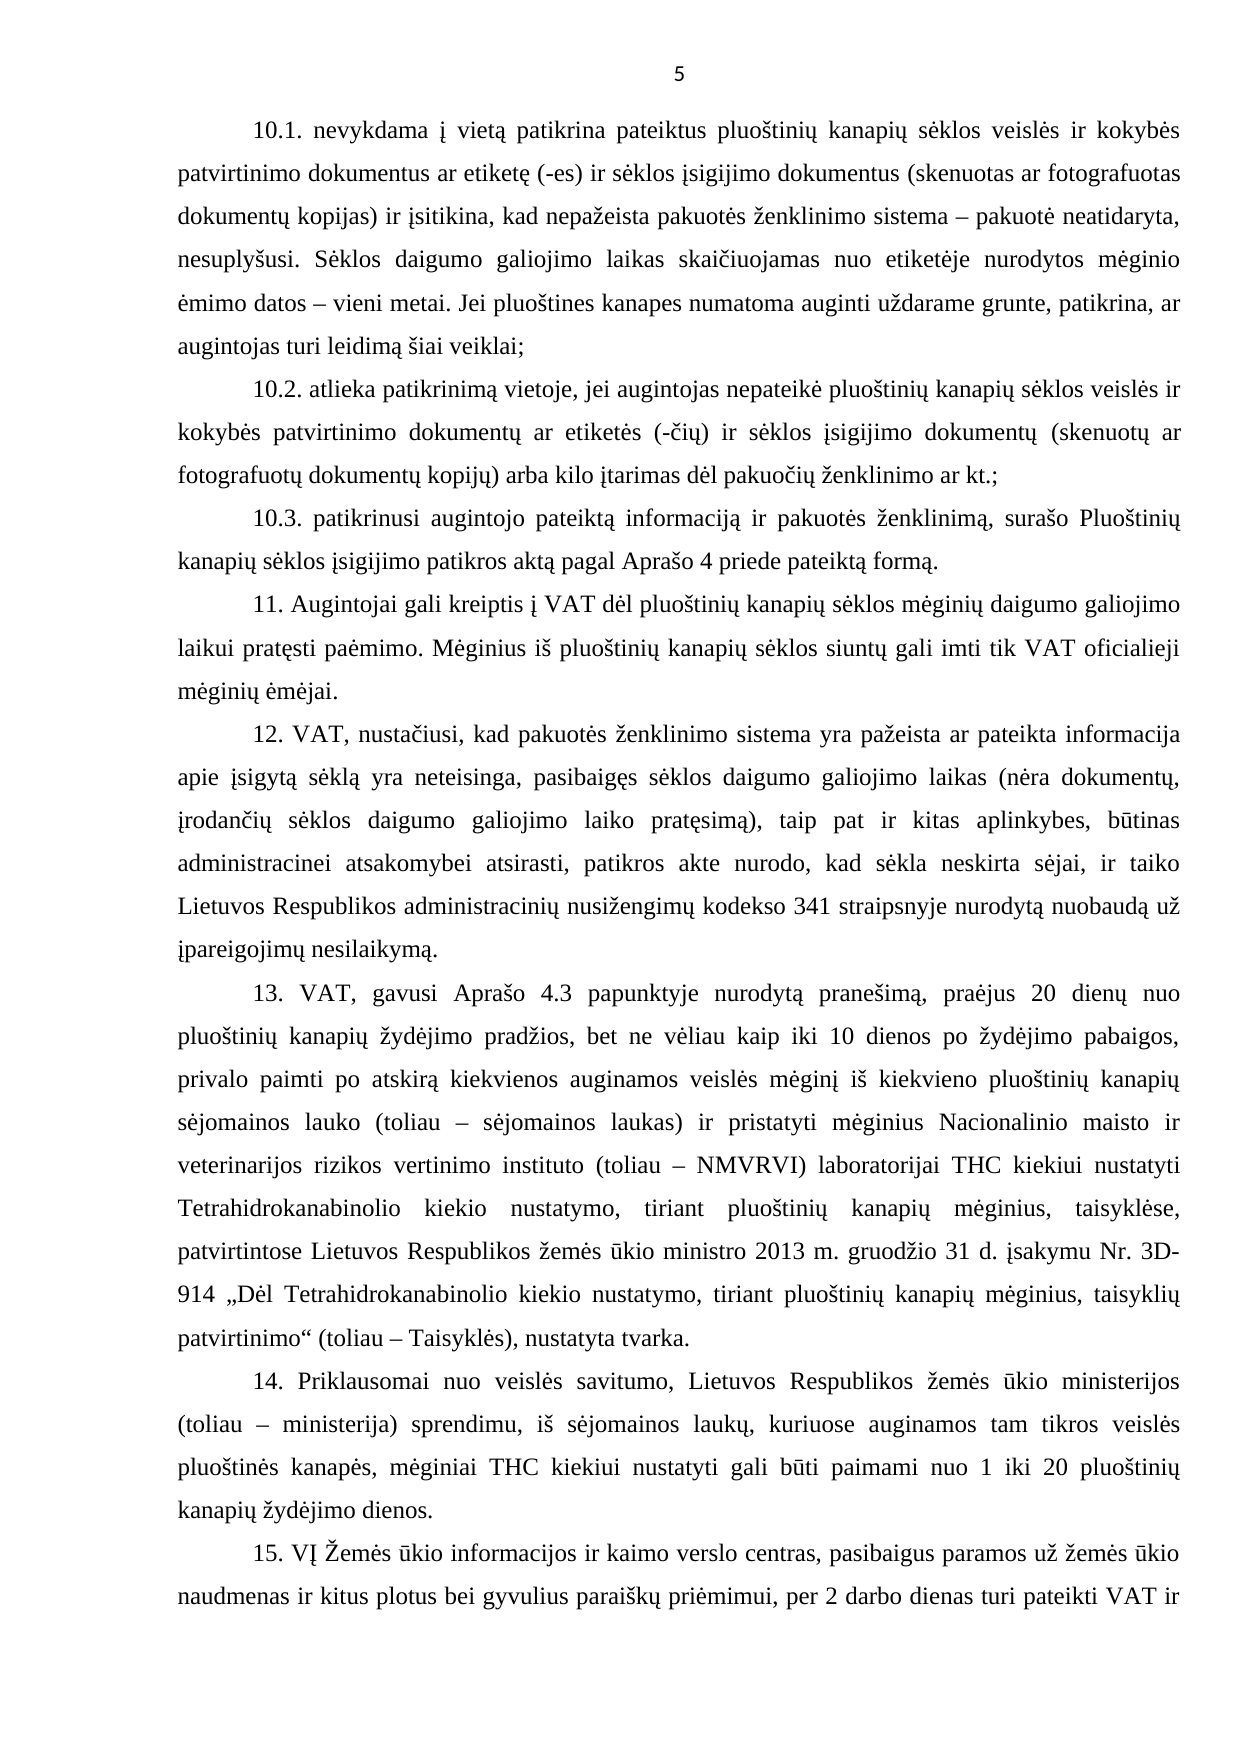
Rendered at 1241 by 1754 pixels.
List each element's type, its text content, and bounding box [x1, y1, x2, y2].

text 10.3. patikrinusi augintojo pateiktą informaciją ir pakuotės ženklinimą, surašo Pluoštinių kanapių sėklos įsigijimo patikros aktą pagal Aprašo 4 priede pateiktą formą. [177, 503, 1181, 575]
text 13. VAT, gavusi Aprašo 4.3 papunktyje nurodytą pranešimą, praėjus 20 dienų nuo pluoštinių kanapių žydėjimo pradžios, bet ne vėliau kaip iki 10 dienos po žydėjimo pabaigos, privalo paimti po atskirą kiekvienos auginamos veislės mėginį iš kiekvieno pluoštinių kanapių sėjomainos lauko (toliau – sėjomainos laukas) ir pristatyti mėginius Nacionalinio maisto ir veterinarijos rizikos vertinimo instituto (toliau – NMVRVI) laboratorijai THC kiekiui nustatyti Tetrahidrokanabinolio kiekio nustatymo, tiriant pluoštinių kanapių mėginius, taisyklėse, patvirtintose Lietuvos Respublikos žemės ūkio ministro 2013 m. gruodžio 31 d. įsakymu Nr. 3D-914 „Dėl Tetrahidrokanabinolio kiekio nustatymo, tiriant pluoštinių kanapių mėginius, taisyklių patvirtinimo“ (toliau – Taisyklės), nustatyta tvarka. [177, 978, 1181, 1351]
text 10.1. nevykdama į vietą patikrina pateiktus pluoštinių kanapių sėklos veislės ir kokybės patvirtinimo dokumentus ar etiketę (-es) ir sėklos įsigijimo dokumentus (skenuotas ar fotografuotas dokumentų kopijas) ir įsitikina, kad nepažeista pakuotės ženklinimo sistema ‒ pakuotė neatidaryta, nesuplyšusi. Sėklos daigumo galiojimo laikas skaičiuojamas nuo etiketėje nurodytos mėginio ėmimo datos – vieni metai. Jei pluoštines kanapes numatoma auginti uždarame grunte, patikrina, ar augintojas turi leidimą šiai veiklai; [177, 115, 1181, 359]
text 10.2. atlieka patikrinimą vietoje, jei augintojas nepateikė pluoštinių kanapių sėklos veislės ir kokybės patvirtinimo dokumentų ar etiketės (-čių) ir sėklos įsigijimo dokumentų (skenuotų ar fotografuotų dokumentų kopijų) arba kilo įtarimas dėl pakuočių ženklinimo ar kt.; [177, 374, 1181, 489]
text 11. Augintojai gali kreiptis į VAT dėl pluoštinių kanapių sėklos mėginių daigumo galiojimo laikui pratęsti paėmimo. Mėginius iš pluoštinių kanapių sėklos siuntų gali imti tik VAT oficialieji mėginių ėmėjai. [177, 589, 1181, 704]
text 12. VAT, nustačiusi, kad pakuotės ženklinimo sistema yra pažeista ar pateikta informacija apie įsigytą sėklą yra neteisinga, pasibaigęs sėklos daigumo galiojimo laikas (nėra dokumentų, įrodančių sėklos daigumo galiojimo laiko pratęsimą), taip pat ir kitas aplinkybes, būtinas administracinei atsakomybei atsirasti, patikros akte nurodo, kad sėkla neskirta sėjai, ir taiko Lietuvos Respublikos administracinių nusižengimų kodekso 341 straipsnyje nurodytą nuobaudą už įpareigojimų nesilaikymą. [177, 719, 1181, 963]
text 14. Priklausomai nuo veislės savitumo, Lietuvos Respublikos žemės ūkio ministerijos (toliau – ministerija) sprendimu, iš sėjomainos laukų, kuriuose auginamos tam tikros veislės pluoštinės kanapės, mėginiai THC kiekiui nustatyti gali būti paimami nuo 1 iki 20 pluoštinių kanapių žydėjimo dienos. [177, 1366, 1181, 1524]
text 15. VĮ Žemės ūkio informacijos ir kaimo verslo centras, pasibaigus paramos už žemės ūkio naudmenas ir kitus plotus bei gyvulius paraiškų priėmimui, per 2 darbo dienas turi pateikti VAT ir [177, 1538, 1181, 1610]
